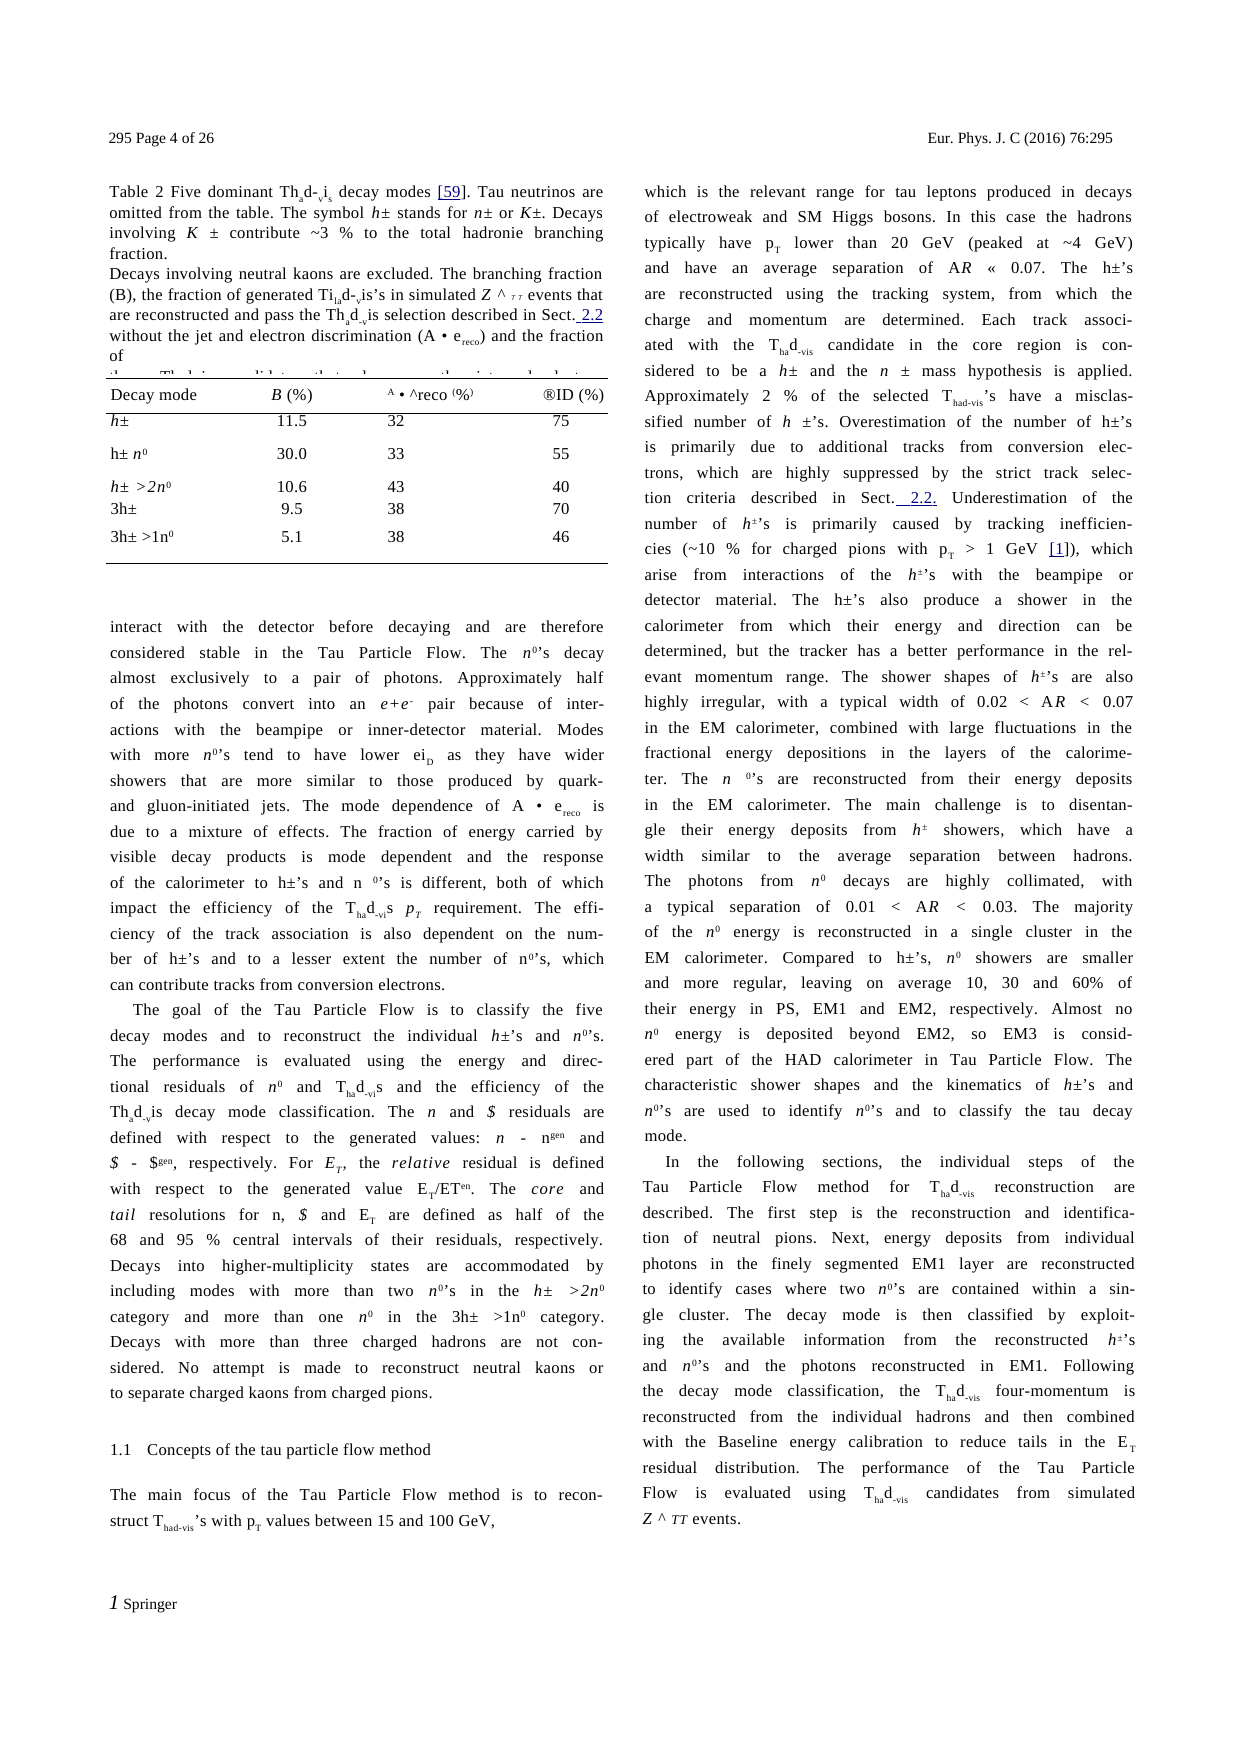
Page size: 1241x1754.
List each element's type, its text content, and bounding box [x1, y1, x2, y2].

table_cell 32 [350, 414, 514, 446]
table_cell 10.6 [234, 496, 350, 501]
text In the following sections, the individual steps of the Tau Particle Flow method for Thad-vis reconstruction are described. The first step is the reconstruction and identifica- tion of neutral pions. Next, energy deposits from individual photons in the finely segmented EM1 layer are reconstructed to identify cases where two n0’s are contained within a sin- gle cluster. The decay mode is then classified by exploit- ing the available information from the reconstructed h±’s and n0’s and the photons reconstructed in EM1. Following the decay mode classification, the Thad-vis four-momentum is reconstructed from the individual hadrons and then combined with the Baseline energy calibration to reduce tails in the ET residual distribution. The performance of the Tau Particle Flow is evaluated using Thad-vis candidates from simulated Z ^ tt events. [642, 1147, 1136, 1529]
text 295 Page 4 of 26 [108, 131, 242, 147]
table_cell 33 [350, 446, 514, 474]
table_header Decay mode [106, 379, 234, 413]
table_cell 5.1 [234, 546, 350, 563]
text which is the relevant range for tau leptons produced in decays of electroweak and SM Higgs bosons. In this case the hadrons typically have pT lower than 20 GeV (peaked at ~4 GeV) and have an average separation of AR « 0.07. The h±’s are reconstructed using the tracking system, from which the charge and momentum are determined. Each track associ- ated with the Thad-vis candidate in the core region is con- sidered to be a h± and the n ± mass hypothesis is applied. Approximately 2 % of the selected Thad-vis’s have a misclas- sified number of h ±’s. Overestimation of the number of h±’s is primarily due to additional tracks from conversion elec- trons, which are highly suppressed by the strict track selec- tion criteria described in Sect. 2.2. Underestimation of the number of h±’s is primarily caused by tracking inefficien- cies (~10 % for charged pions with pT > 1 GeV [1]), which arise from interactions of the h±’s with the beampipe or detector material. The h±’s also produce a shower in the calorimeter from which their energy and direction can be determined, but the tracker has a better performance in the rel- evant momentum range. The shower shapes of h±’s are also highly irregular, with a typical width of 0.02 < AR < 0.07 in the EM calorimeter, combined with large fluctuations in the fractional energy depositions in the layers of the calorime- ter. The n 0’s are reconstructed from their energy deposits in the EM calorimeter. The main challenge is to disentan- gle their energy deposits from h± showers, which have a width similar to the average separation between hadrons. The photons from n0 decays are highly collimated, with a typical separation of 0.01 < AR < 0.03. The majority of the n0 energy is reconstructed in a single cluster in the EM calorimeter. Compared to h±’s, n0 showers are smaller and more regular, leaving on average 10, 30 and 60% of their energy in PS, EM1 and EM2, respectively. Almost no n0 energy is deposited beyond EM2, so EM3 is consid- ered part of the HAD calorimeter in Tau Particle Flow. The characteristic shower shapes and the kinematics of h±’s and n0’s are used to identify n0’s and to classify the tau decay mode. [644, 177, 1133, 1147]
table_cell 38 [350, 501, 514, 529]
table_header ®ID (%) [514, 379, 608, 413]
table_cell 46 [514, 546, 608, 563]
table_header B (%) [234, 403, 350, 413]
text interact with the detector before decaying and are therefore considered stable in the Tau Particle Flow. The n0’s decay almost exclusively to a pair of photons. Approximately half of the photons convert into an e+e- pair because of inter- actions with the beampipe or inner-detector material. Modes with more n0’s tend to have lower eiD as they have wider showers that are more similar to those produced by quark- and gluon-initiated jets. The mode dependence of A • ereco is due to a mixture of effects. The fraction of energy carried by visible decay products is mode dependent and the response of the calorimeter to h±’s and n 0’s is different, both of which impact the efficiency of the Thad-vis pT requirement. The effi- ciency of the track association is also dependent on the num- ber of h±’s and to a lesser extent the number of n0’s, which can contribute tracks from conversion electrons. [110, 612, 604, 995]
table_cell 43 [350, 475, 514, 501]
list Concepts of the tau particle flow method [110, 1442, 609, 1459]
table_cell 9.5 [234, 518, 350, 529]
table_cell 40 [514, 475, 608, 479]
table_cell 38 [350, 529, 514, 563]
table_cell 55 [514, 463, 608, 474]
table_cell 10.6 [234, 475, 350, 479]
table_cell 30.0 [234, 463, 350, 474]
table_header B (%) [234, 379, 350, 387]
text Eur. Phys. J. C (2016) 76:295 [927, 131, 1139, 147]
table_cell 3h± [106, 501, 234, 529]
table_cell 70 [514, 518, 608, 529]
table_cell 75 [514, 430, 608, 446]
text 1 Springer [109, 1593, 198, 1614]
table_cell h± n0 [106, 446, 234, 474]
text The main focus of the Tau Particle Flow method is to recon- struct Thad-vis’s with pT values between 15 and 100 GeV, [110, 1480, 604, 1532]
table_cell h± [106, 414, 234, 446]
text Table 2 Five dominant Thad-vis decay modes [59]. Tau neutrinos are omitted from the table. The symbol h± stands for n± or K±. Decays involving K ± contribute ~3 % to the total hadronie branching fraction. Decays involving neutral kaons are excluded. The branching fraction (B), the fraction of generated Tilad-vis’s in simulated Z ^ tt events that are reconstructed and pass the Thad-vis selection described in Sect. 2.2 without the jet and electron discrimination (A • ereco) and the fraction of those Thad-vis candidates that also pass the jet and electron discrimination (bjd) for each decay mode are given [109, 181, 603, 373]
table_cell 40 [514, 496, 608, 501]
table_cell 11.5 [234, 430, 350, 446]
table_header A • ^reco (%) [350, 379, 514, 413]
table_cell 3h± >1n0 [106, 529, 234, 563]
text The goal of the Tau Particle Flow is to classify the five decay modes and to reconstruct the individual h±’s and n0’s. The performance is evaluated using the energy and direc- tional residuals of n0 and Thad-vis and the efficiency of the Thad-vis decay mode classification. The n and $ residuals are defined with respect to the generated values: n - ngen and $ - $gen, respectively. For ET, the relative residual is defined with respect to the generated value ET/ETen. The core and tail resolutions for n, $ and ET are defined as half of the 68 and 95 % central intervals of their residuals, respectively. Decays into higher-multiplicity states are accommodated by including modes with more than two n0’s in the h± >2n0 category and more than one n0 in the 3h± >1n0 category. Decays with more than three charged hadrons are not con- sidered. No attempt is made to reconstruct neutral kaons or to separate charged kaons from charged pions. [110, 995, 604, 1404]
table_cell h± >2n0 [106, 475, 234, 501]
